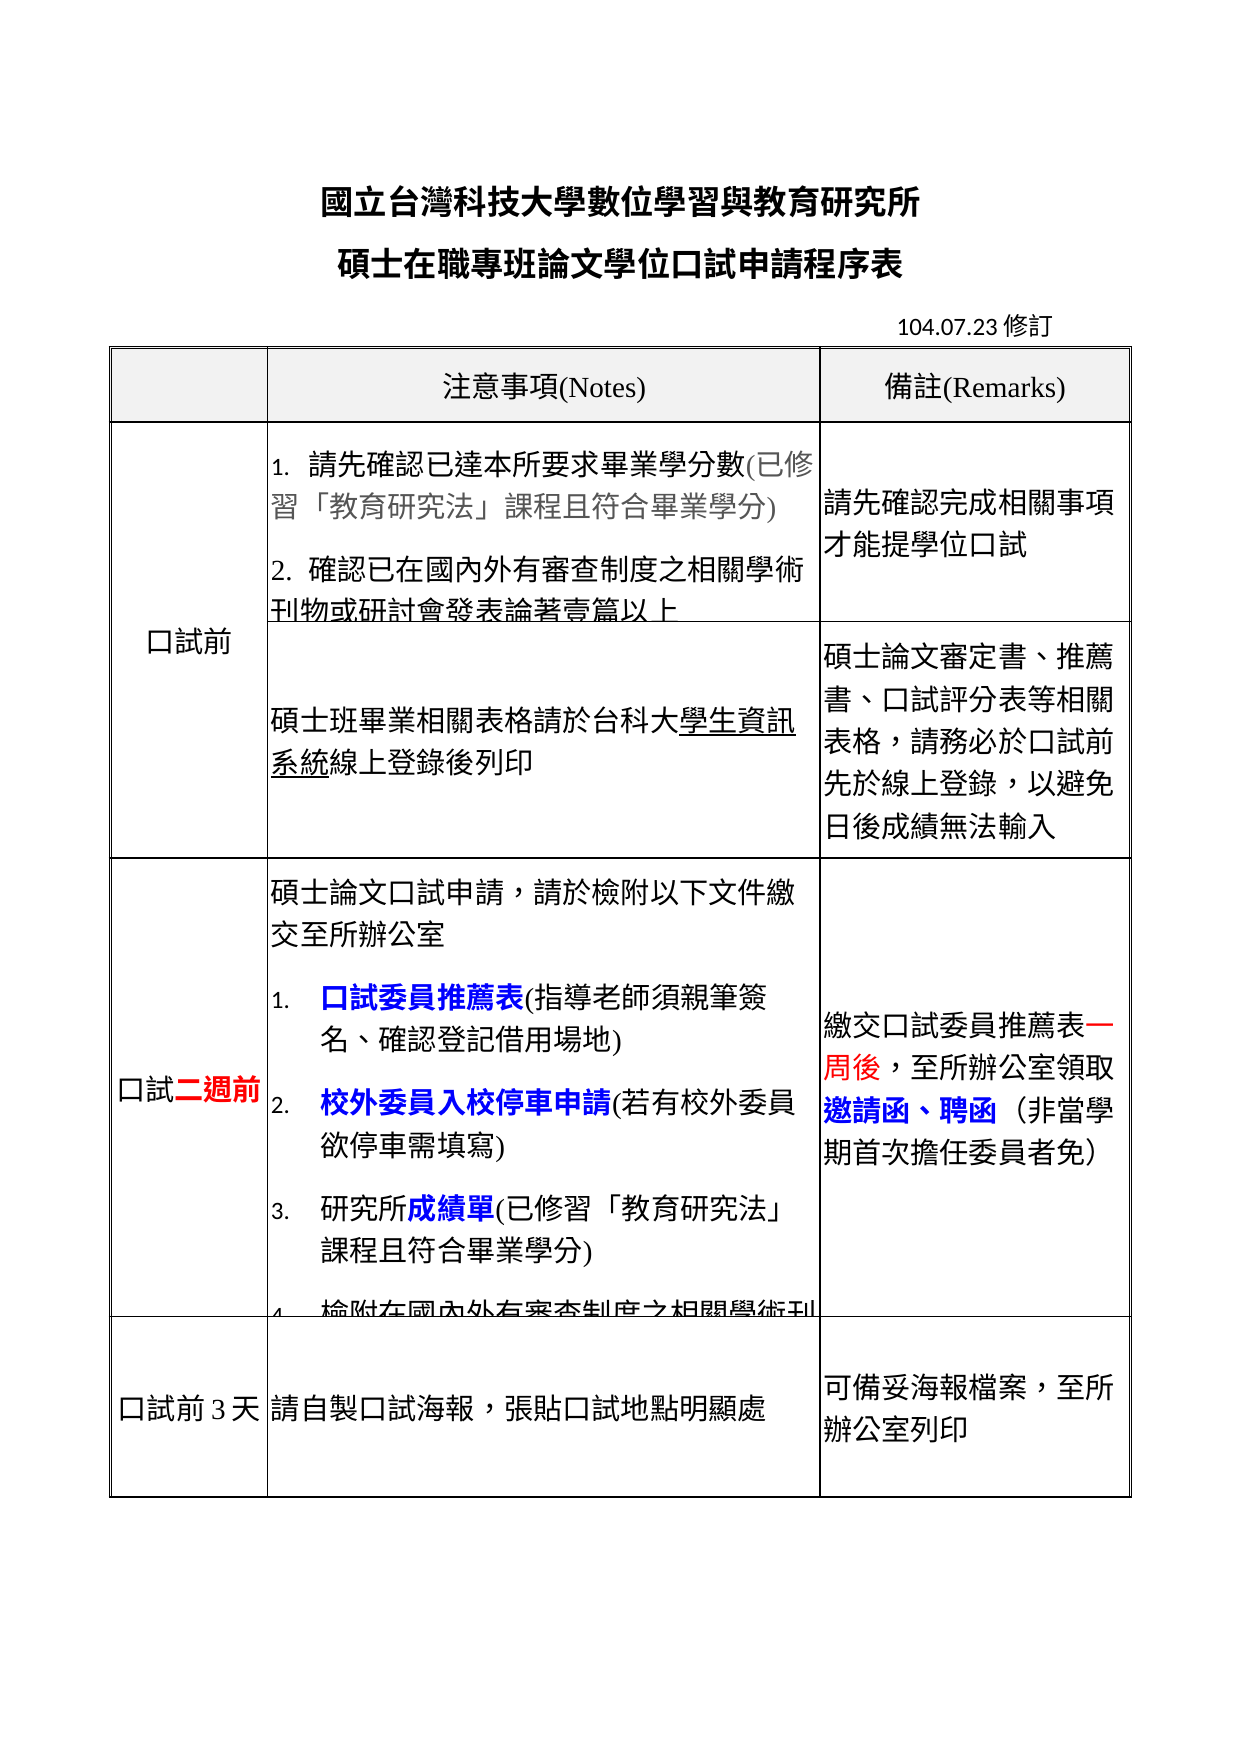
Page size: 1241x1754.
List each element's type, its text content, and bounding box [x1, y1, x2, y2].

table_cell 請自製口試海報，張貼口試地點明顯處 [268, 1317, 819, 1496]
table_header [112, 349, 267, 421]
table_cell 碩士班畢業相關表格請於台科大學生資訊系統線上登錄後列印 [268, 622, 819, 857]
table_cell 碩士論文審定書、推薦書、口試評分表等相關表格，請務必於口試前先於線上登錄，以避免日後成績無法輸入 [821, 622, 1129, 857]
text 國立台灣科技大學數位學習與教育研究所 [187, 158, 1053, 221]
table_cell 繳交口試委員推薦表一周後，至所辦公室領取邀請函、聘函（非當學期首次擔任委員者免） [821, 859, 1129, 1316]
table_cell 碩士論文口試申請，請於檢附以下文件繳交至所辦公室 口試委員推薦表(指導老師須親筆簽名、確認登記借用場地) 校外委員入校停車申請(若有校外委員欲停車需填寫) 研究所成績單(已修習「教育研究法」課程且符合畢業學分) 檢附在國內外有審查制度之相關學術刊物投稿或研討會發表論著一篇 [268, 859, 819, 1316]
table_cell 可備妥海報檔案，至所辦公室列印 [821, 1317, 1129, 1496]
table_cell 口試前3天 [112, 1317, 267, 1496]
table_cell 請先確認完成相關事項才能提學位口試 [821, 423, 1129, 621]
text 碩士在職專班論文學位口試申請程序表 [187, 221, 1053, 283]
table_cell 口試二週前 [112, 859, 267, 1316]
table_cell 請先確認已達本所要求畢業學分數(已修習「教育研究法」課程且符合畢業學分) 確認已在國內外有審查制度之相關學術刊物或研討會發表論著壹篇以上 [268, 423, 819, 621]
table_header 備註(Remarks) [821, 349, 1129, 421]
text 104.07.23修訂 [187, 283, 1053, 346]
table_cell 口試前 [112, 423, 267, 857]
table_header 注意事項(Notes) [268, 349, 819, 421]
